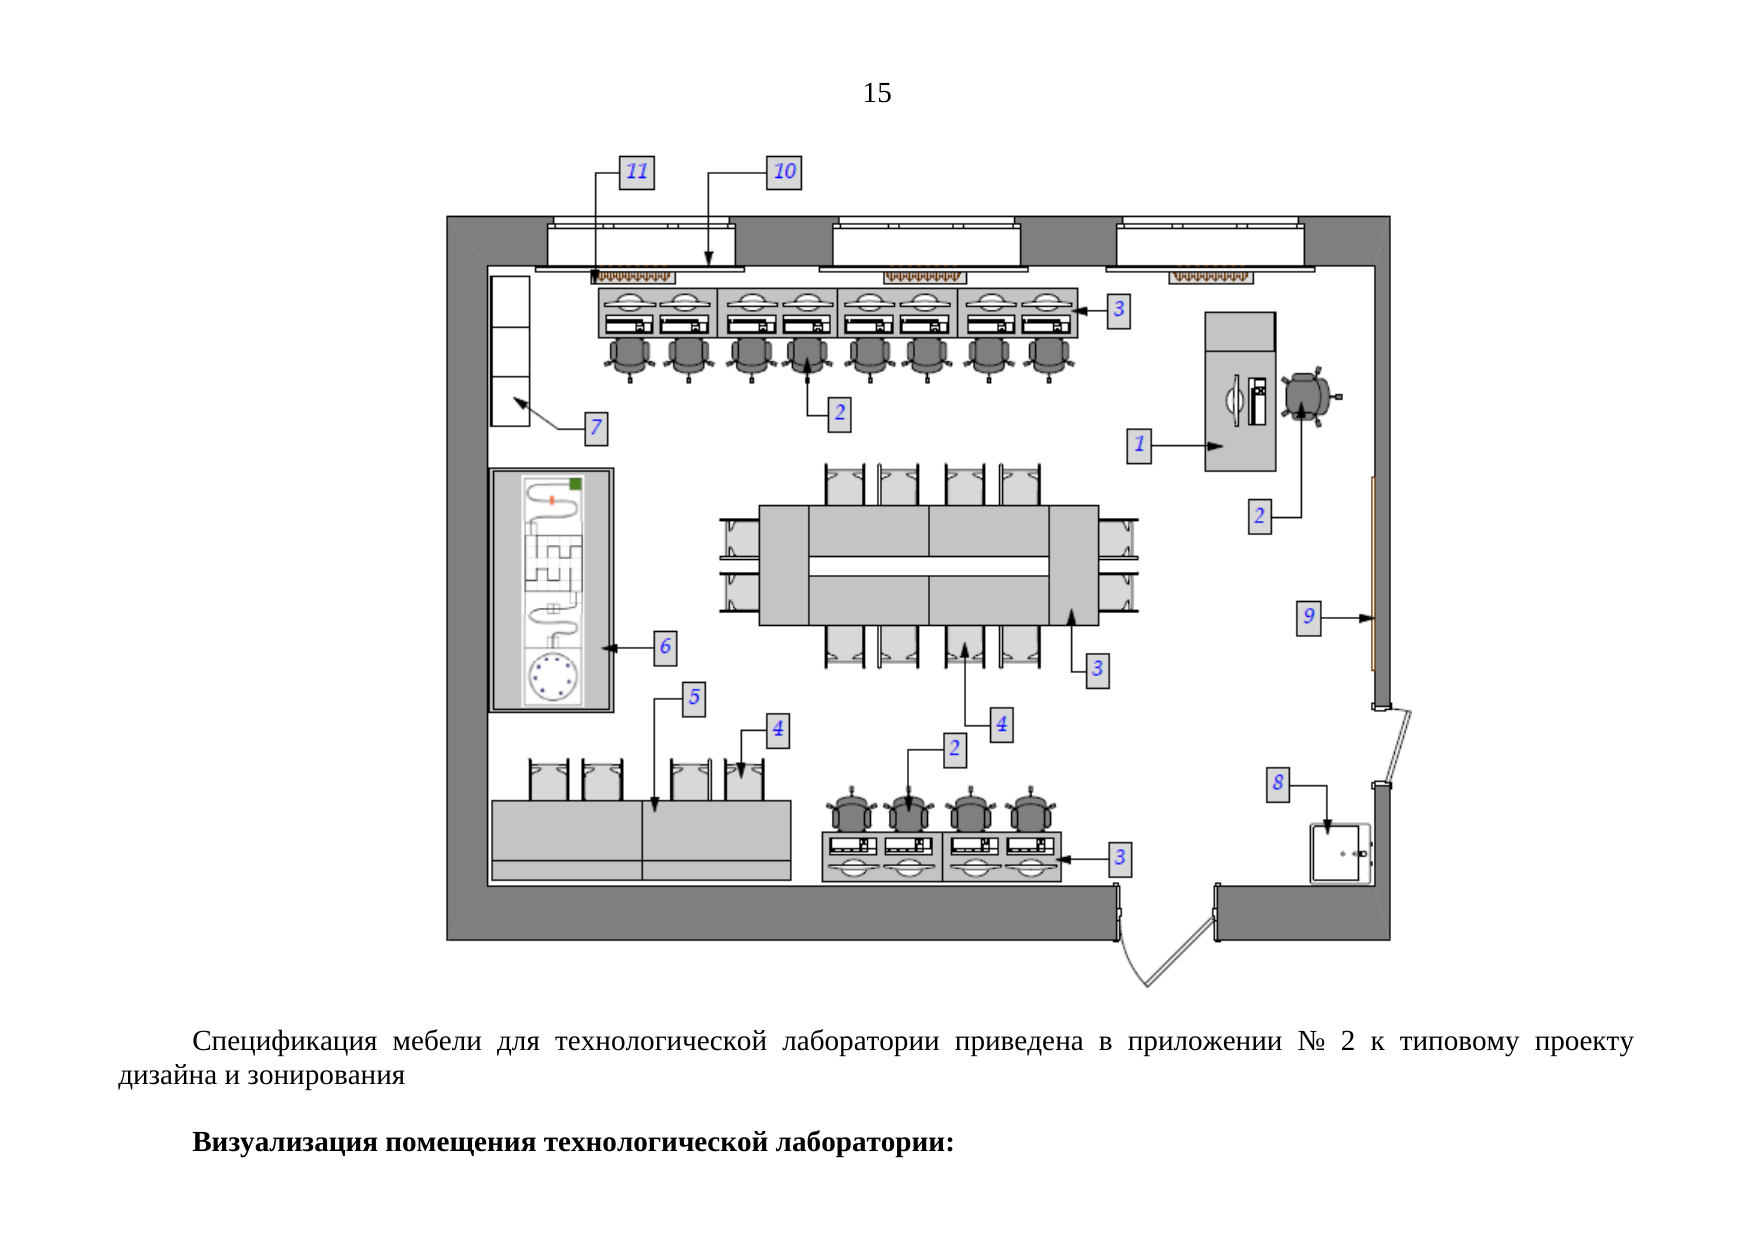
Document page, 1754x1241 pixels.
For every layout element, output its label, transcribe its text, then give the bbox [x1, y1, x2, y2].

text Спецификация мебели для технологической лаборатории приведена в приложении № 2 к типовому проекту дизайна и зонирования [118, 1023, 1636, 1090]
text Визуализация помещения технологической лаборатории: [118, 1124, 1636, 1157]
